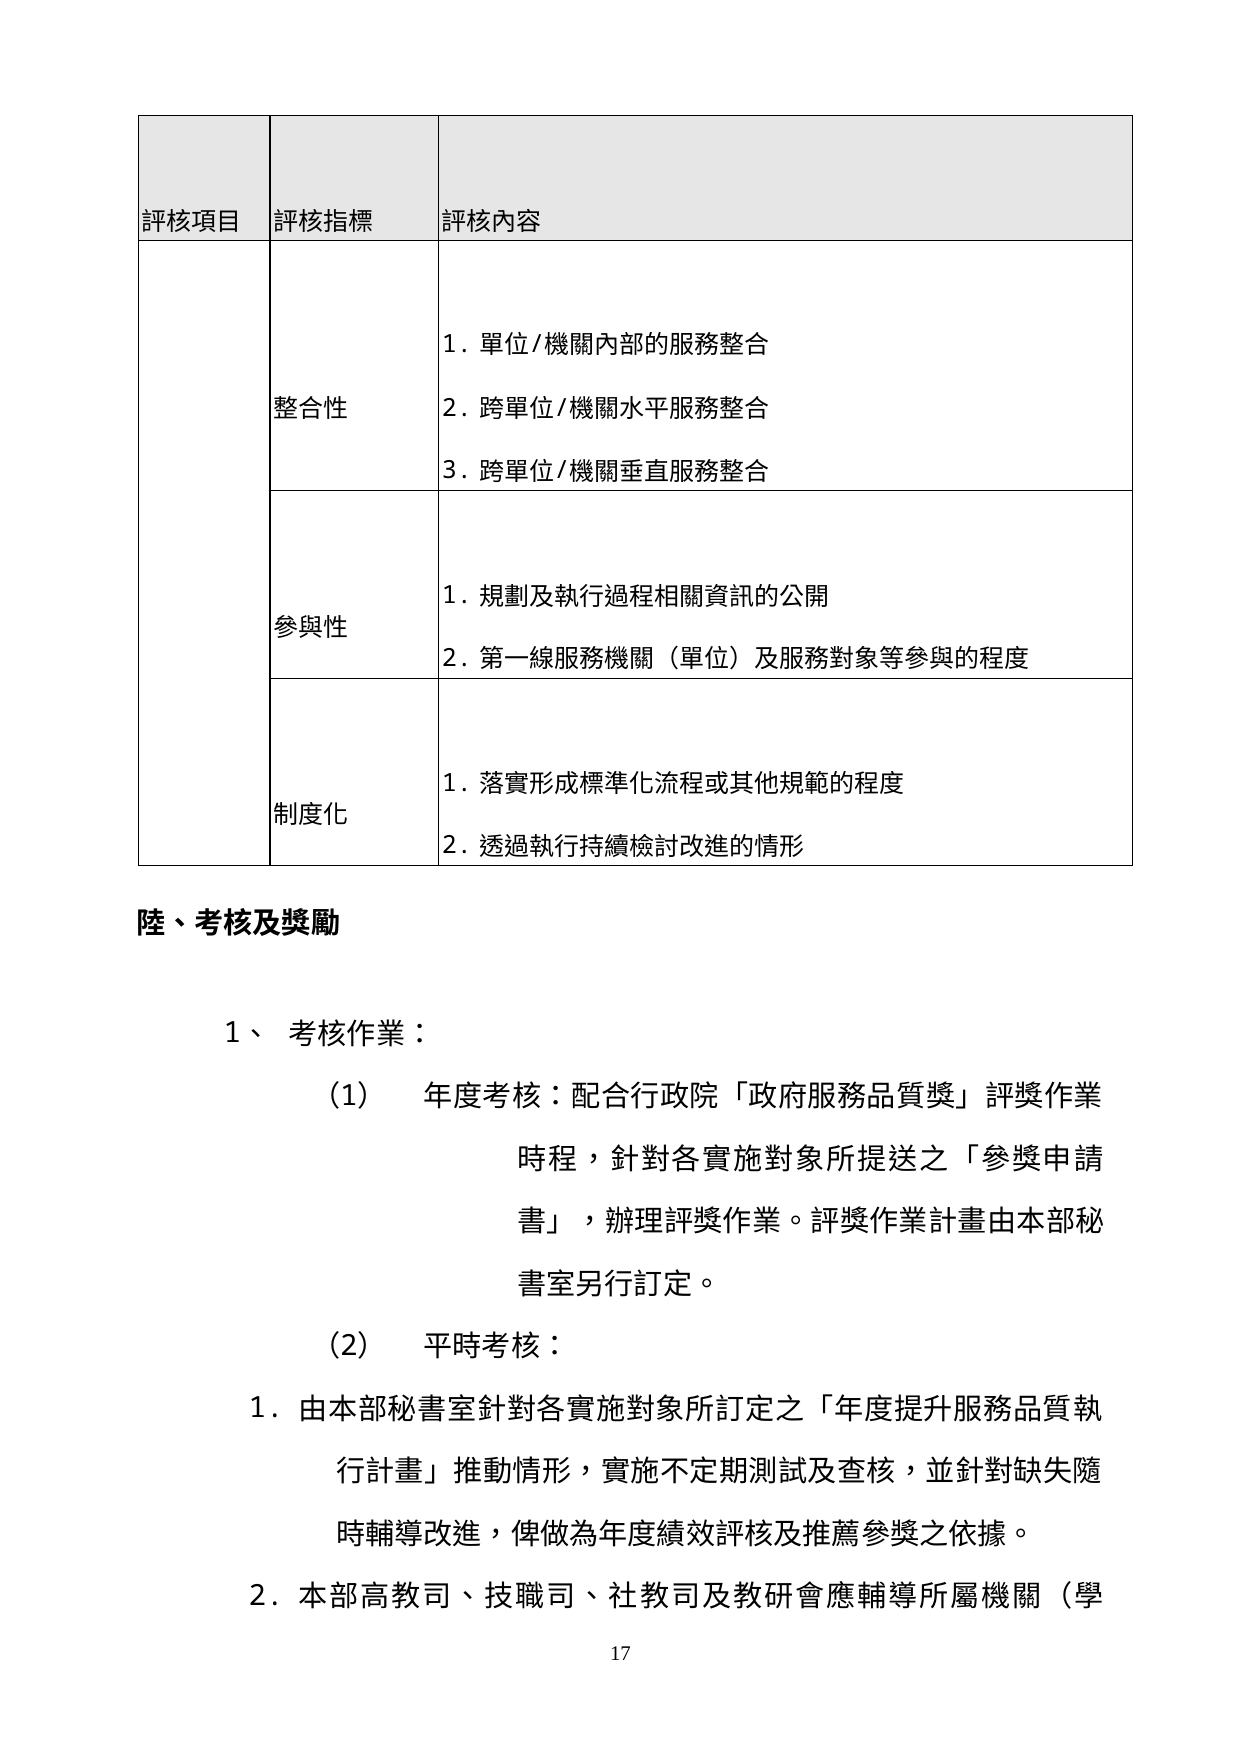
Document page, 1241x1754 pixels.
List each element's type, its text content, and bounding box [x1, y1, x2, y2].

list 由本部秘書室針對各實施對象所訂定之「年度提升服務品質執行計畫」推動情形，實施不定期測試及查核，並針對缺失隨時輔導改進，俾做為年度績效評核及推薦參獎之依據。 [248, 1365, 1104, 1552]
list 年度考核：配合行政院「政府服務品質獎」評獎作業時程，針對各實施對象所提送之「參獎申請書」，辦理評獎作業。評獎作業計畫由本部秘書室另行訂定。 [311, 1052, 1104, 1302]
list 本部高教司、技職司、社教司及教研會應輔導所屬機關（學 [248, 1552, 1104, 1615]
table_header 評核項目 [139, 116, 269, 240]
table_header 評核指標 [271, 116, 438, 240]
table_cell 落實形成標準化流程或其他規範的程度 透過執行持續檢討改進的情形 [439, 679, 1132, 865]
table_cell 單位/機關內部的服務整合 跨單位/機關水平服務整合 跨單位/機關垂直服務整合 [439, 241, 1132, 490]
table_cell 制度化 [271, 679, 438, 865]
table_cell 規劃及執行過程相關資訊的公開 第一線服務機關（單位）及服務對象等參與的程度 [439, 491, 1132, 677]
table_cell 參與性 [271, 491, 438, 677]
text 陸、考核及獎勵 [136, 903, 1104, 941]
table_cell [139, 241, 269, 865]
table_header 評核內容 [439, 116, 1132, 240]
list 考核作業： [223, 990, 1104, 1052]
table_cell 整合性 [271, 241, 438, 490]
list 平時考核： [311, 1302, 1104, 1365]
